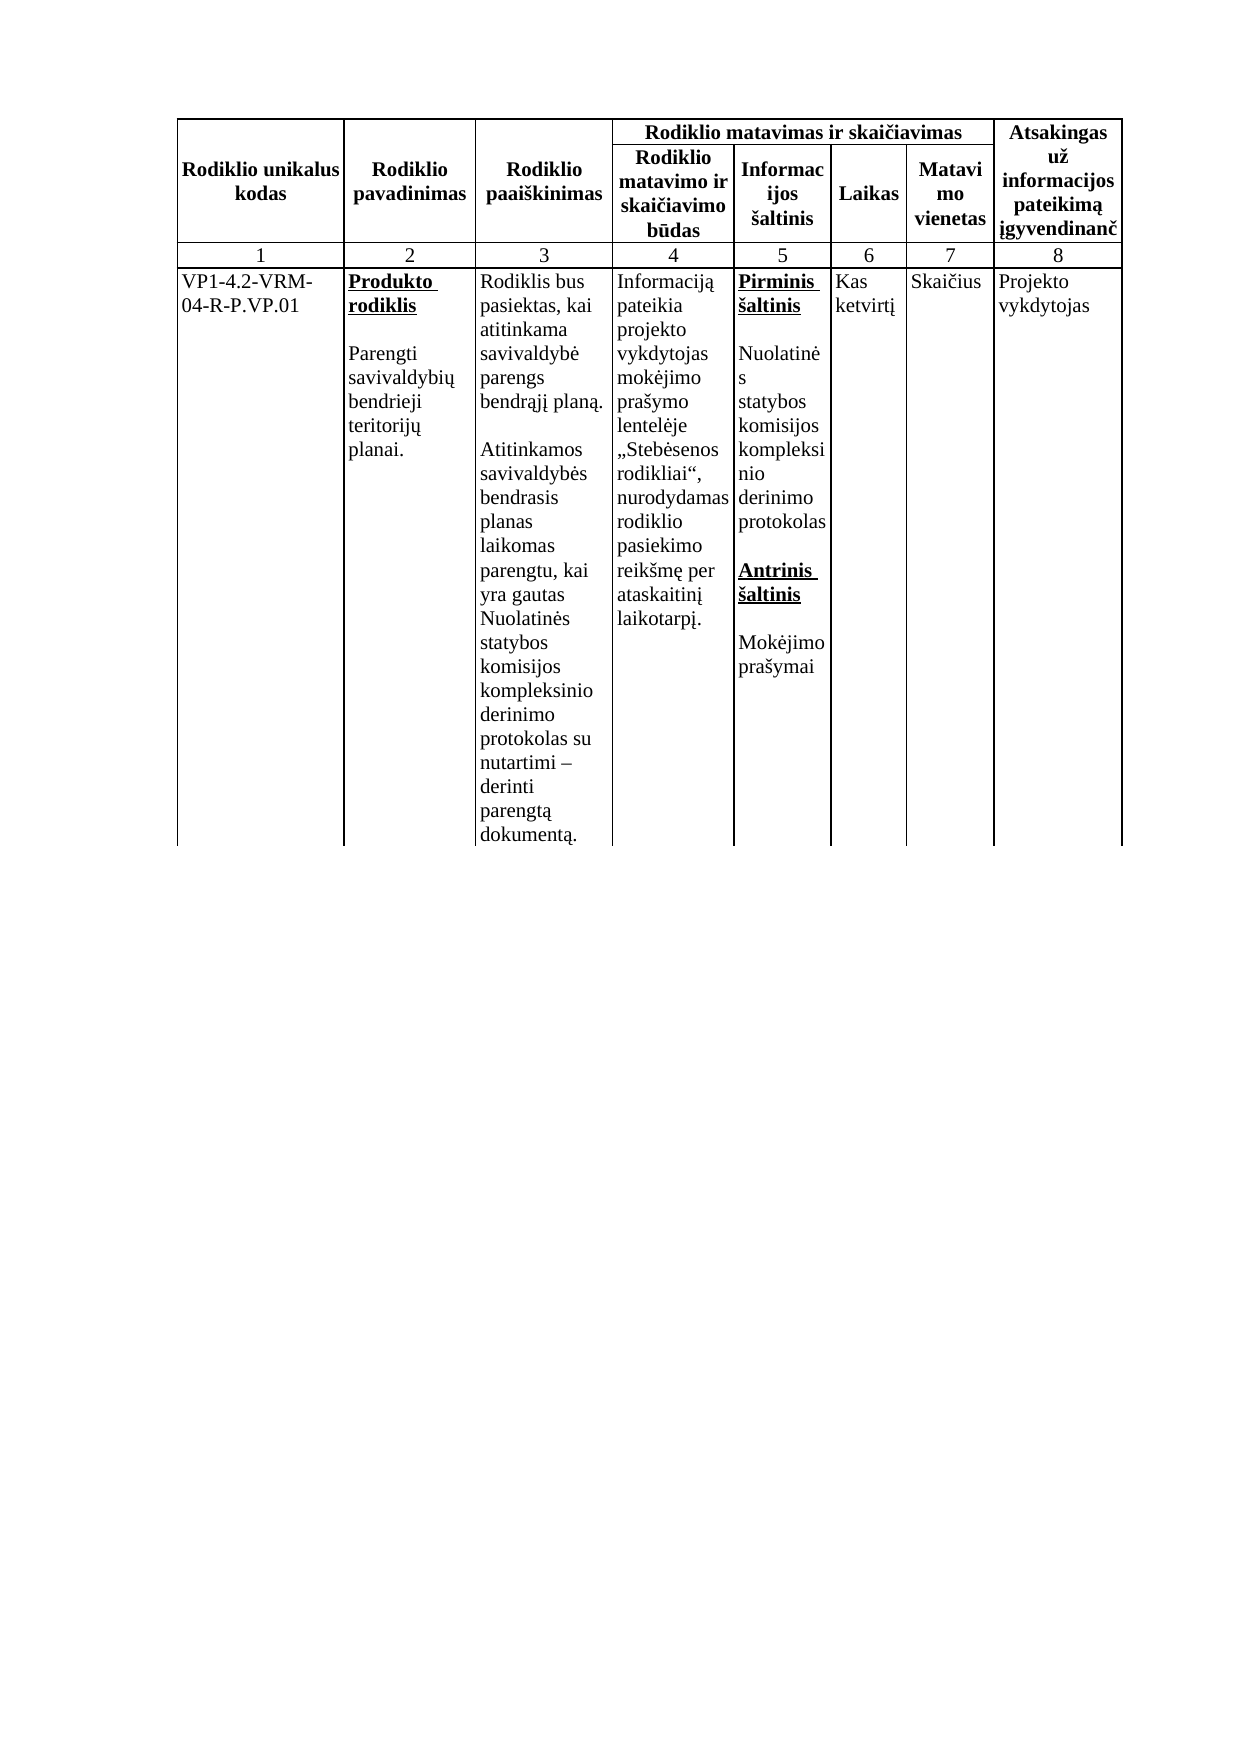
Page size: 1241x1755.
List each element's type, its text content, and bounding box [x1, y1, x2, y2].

table_cell 7 [907, 243, 993, 267]
table_header Rodiklio matavimas ir skaičiavimas [613, 120, 993, 144]
table_cell 6 [832, 243, 906, 267]
table_header Rodiklio unikalus kodas [178, 120, 343, 242]
table_cell 1 [178, 243, 343, 267]
table_cell Rodiklis bus pasiektas, kai atitinkama savivaldybė parengs bendrąjį planą. Atitinkamos savivaldybės bendrasis planas laikomas parengtu, kai yra gautas Nuolatinės statybos komisijos kompleksinio derinimo protokolas su nutartimi – derinti parengtą dokumentą. [476, 269, 612, 846]
table_cell VP1-4.2-VRM-04-R-P.VP.01 [178, 269, 343, 846]
table_cell Informaciją pateikia projekto vykdytojas mokėjimo prašymo lentelėje „Stebėsenos rodikliai“, nurodydamas rodiklio pasiekimo reikšmę per ataskaitinį laikotarpį. [613, 269, 733, 846]
table_cell Skaičius [907, 269, 993, 846]
table_header Atsakingas už informacijos pateikimą įgyvendinančiajai ir (ar) tarpinei, ir (ar) vadovaujančiajai institucijoms [995, 120, 1121, 242]
table_cell Laikas [832, 145, 906, 242]
table_cell 2 [345, 243, 475, 267]
table_cell Pirminis šaltinis Nuolatinės statybos komisijos kompleksinio derinimo protokolas Antrinis šaltinis Mokėjimo prašymai [735, 269, 830, 846]
table_cell Rodiklio matavimo ir skaičiavimo būdas [613, 145, 733, 242]
table_cell 5 [735, 243, 830, 267]
table_cell 8 [995, 243, 1121, 267]
table_header Rodiklio paaiškinimas [476, 120, 612, 242]
table_cell 4 [613, 243, 733, 267]
table_cell Kas ketvirtį [832, 269, 906, 846]
table_cell Informacijos šaltinis [735, 145, 830, 242]
table_cell Matavimo vienetas [907, 145, 993, 242]
table_header Rodiklio pavadinimas [345, 120, 475, 242]
table_cell Produkto rodiklis Parengti savivaldybių bendrieji teritorijų planai. [345, 269, 475, 846]
table_cell Projekto vykdytojas [995, 269, 1121, 846]
table_cell 3 [476, 243, 612, 267]
